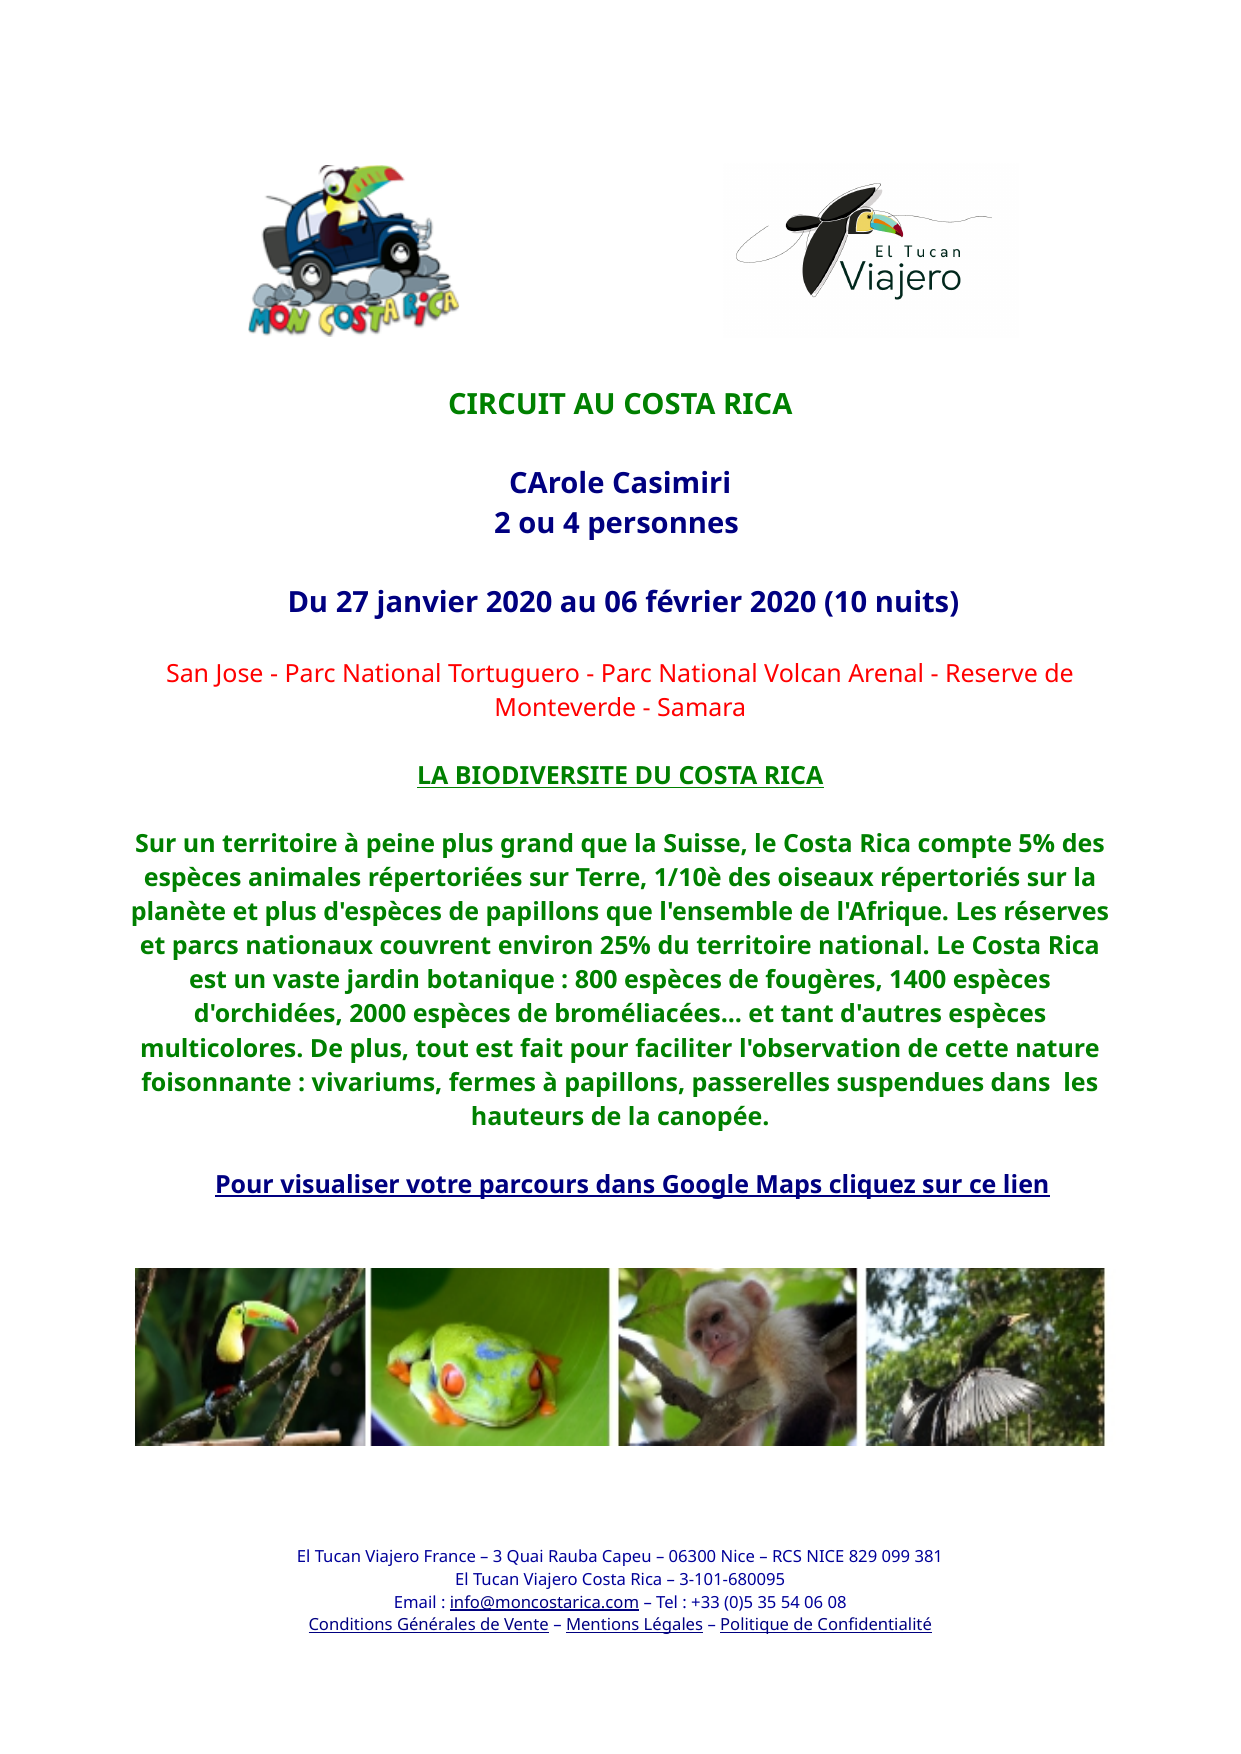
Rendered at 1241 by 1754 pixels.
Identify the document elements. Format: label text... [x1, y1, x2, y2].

text San Jose - Parc National Tortuguero - Parc National Volcan Arenal - Reserve de Monteverde - Samara [118, 656, 1122, 724]
table_header [118, 118, 620, 383]
text Du 27 janvier 2020 au 06 février 2020 (10 nuits) [118, 582, 1122, 621]
text LA BIODIVERSITE DU COSTA RICA [118, 758, 1122, 792]
picture [723, 163, 1019, 338]
table_header [620, 118, 1122, 383]
text Pour visualiser votre parcours dans Google Maps cliquez sur ce lien [118, 1166, 1146, 1201]
text 2 ou 4 personnes [118, 502, 1122, 542]
text CIRCUIT AU COSTA RICA [118, 383, 1122, 423]
text Sur un territoire à peine plus grand que la Suisse, le Costa Rica compte 5% des espèces animales répertoriées sur Terre, 1/10è des oiseaux répertoriés sur la planète et plus d'espèces de papillons que l'ensemble de l'Afrique. Les réserves et parcs nationaux couvrent environ 25% du territoire national. Le Costa Rica est un vaste jardin botanique : 800 espèces de fougères, 1400 espèces d'orchidées, 2000 espèces de broméliacées... et tant d'autres espèces multicolores. De plus, tout est fait pour faciliter l'observation de cette nature foisonnante : vivariums, fermes à papillons, passerelles suspendues dans les hauteurs de la canopée. [118, 826, 1122, 1132]
picture [135, 1268, 1116, 1446]
picture [248, 165, 460, 337]
text CArole Casimiri [118, 463, 1122, 502]
